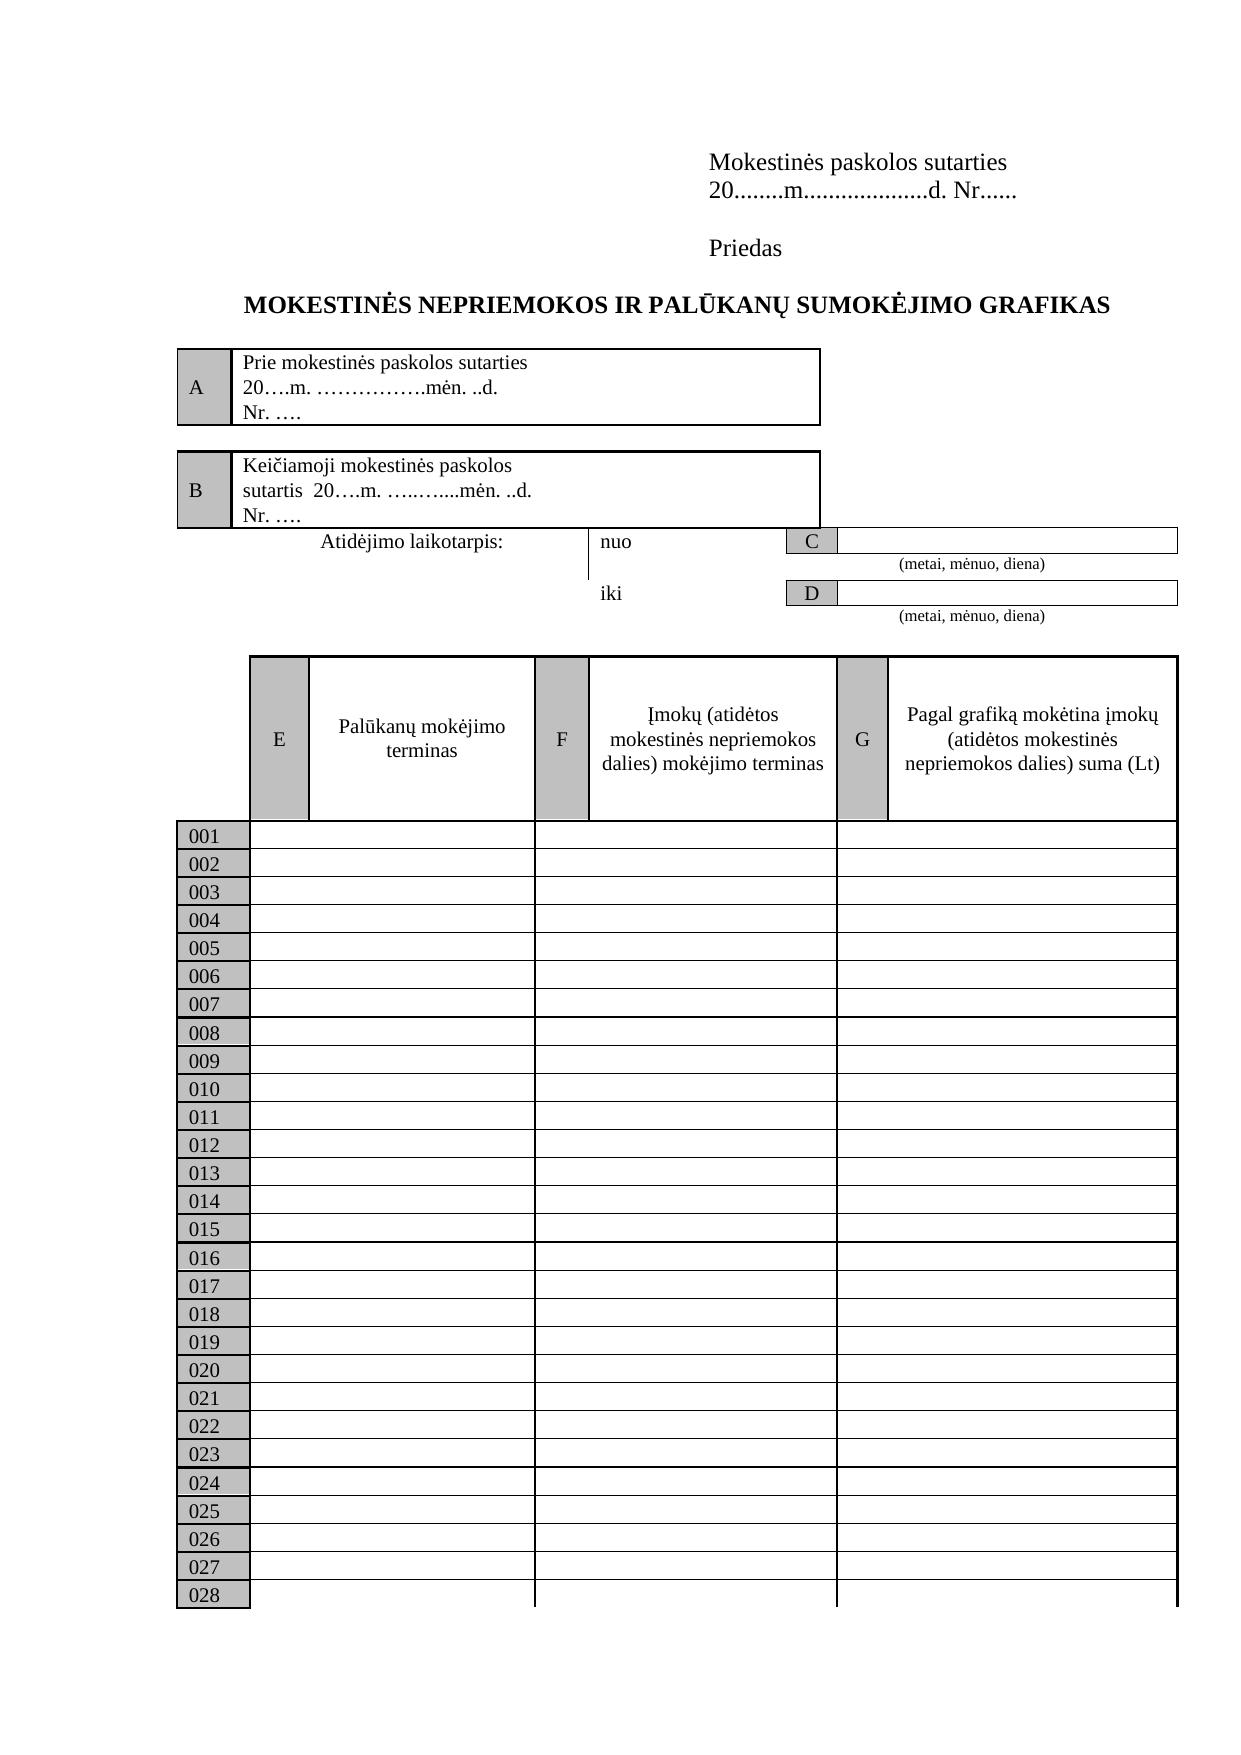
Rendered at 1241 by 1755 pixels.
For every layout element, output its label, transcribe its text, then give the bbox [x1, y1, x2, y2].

table_cell [177, 553, 249, 580]
table_cell [888, 528, 1177, 553]
table_cell [536, 1046, 589, 1073]
table_cell [888, 1580, 1176, 1607]
table_cell [309, 580, 534, 605]
table_cell [838, 1411, 888, 1438]
table_cell [536, 1158, 589, 1185]
table_cell 016 [178, 1244, 249, 1269]
table_cell 012 [178, 1131, 249, 1157]
table_cell [250, 605, 309, 631]
table_cell [536, 1411, 589, 1438]
table_cell 027 [178, 1553, 249, 1579]
table_cell 006 [178, 962, 249, 988]
table_cell [888, 1496, 1176, 1523]
table_cell [888, 1468, 1176, 1494]
table_cell [838, 1243, 888, 1269]
table_cell [838, 1383, 888, 1410]
table_cell G [838, 658, 887, 819]
table_cell [309, 1496, 534, 1523]
table_cell [251, 1102, 309, 1129]
table_cell [309, 1243, 534, 1269]
table_cell [589, 1186, 786, 1213]
table_cell [589, 933, 786, 960]
table_cell Nr. …. [233, 502, 429, 527]
table_cell [536, 1327, 589, 1354]
table_cell [838, 933, 888, 960]
table_cell [251, 1074, 309, 1101]
table_cell [786, 1299, 836, 1326]
table_cell [177, 529, 249, 553]
table_cell [589, 1355, 786, 1382]
table_cell [589, 1327, 786, 1354]
table_cell 20….m. …………….mėn. ..d. [233, 374, 819, 399]
table_cell [309, 1018, 534, 1044]
table_cell [251, 1496, 309, 1523]
table_cell [837, 631, 888, 655]
table_cell 019 [178, 1328, 249, 1354]
table_cell [888, 1327, 1176, 1354]
table_header [837, 348, 888, 374]
table_cell 026 [178, 1525, 249, 1551]
table_cell [251, 1383, 309, 1410]
table_cell F [536, 658, 588, 819]
table_cell [535, 580, 589, 605]
table_cell [309, 1074, 534, 1101]
table_cell [536, 1271, 589, 1298]
table_cell [838, 528, 888, 553]
table_cell [888, 1018, 1176, 1044]
table_cell [786, 1130, 836, 1157]
table_cell [536, 849, 589, 876]
table_cell [821, 502, 837, 527]
table_cell [251, 1130, 309, 1157]
table_cell [309, 1355, 534, 1382]
table_cell [786, 1524, 836, 1551]
table_cell [251, 1271, 309, 1298]
table_cell [536, 1074, 589, 1101]
table_cell [786, 1552, 836, 1579]
table_cell [536, 1186, 589, 1213]
table_cell [838, 905, 888, 932]
table_cell [530, 502, 819, 527]
table_cell [535, 553, 588, 580]
table_cell 009 [178, 1047, 249, 1073]
table_cell [589, 1552, 786, 1579]
table_cell [888, 1102, 1176, 1129]
table_cell [888, 1130, 1176, 1157]
table_cell [177, 605, 249, 631]
table_cell [786, 1355, 836, 1382]
table_cell [786, 989, 836, 1016]
table_cell [535, 631, 589, 655]
table_cell (metai, mėnuo, diena) [888, 606, 1177, 631]
table_cell [589, 631, 786, 655]
table_cell [888, 1411, 1176, 1438]
table_cell A [178, 374, 230, 399]
table_cell 008 [178, 1019, 249, 1044]
table_cell [589, 1383, 786, 1410]
table_cell [479, 426, 530, 450]
table_cell [888, 1243, 1176, 1269]
table_cell [251, 961, 309, 988]
table_cell [309, 1102, 534, 1129]
table_cell [250, 580, 309, 605]
table_header [178, 350, 230, 374]
table_cell [838, 1355, 888, 1382]
table_cell [888, 399, 1177, 424]
table_cell [838, 1158, 888, 1185]
table_cell [888, 1299, 1176, 1326]
table_cell [536, 933, 589, 960]
table_cell 023 [178, 1440, 249, 1466]
table_cell [309, 1468, 534, 1494]
table_cell [838, 989, 888, 1016]
table_cell [888, 631, 1177, 655]
table_cell [536, 1214, 589, 1241]
table_cell D [787, 581, 837, 605]
table_cell [309, 1552, 534, 1579]
table_cell [888, 374, 1177, 399]
table_cell [786, 849, 836, 876]
table_header Prie mokestinės paskolos sutarties [233, 350, 819, 374]
table_cell [589, 822, 786, 848]
table_cell [536, 1102, 589, 1129]
table_cell [251, 933, 309, 960]
table_cell Keičiamoji mokestinės paskolos [233, 453, 819, 477]
table_cell [786, 1496, 836, 1523]
table_cell [888, 1046, 1176, 1073]
table_cell 010 [178, 1075, 249, 1101]
table_cell [786, 822, 836, 848]
table_cell [530, 399, 819, 424]
table_cell [786, 1102, 836, 1129]
table_cell [888, 477, 1177, 502]
table_cell [786, 1271, 836, 1298]
table_cell [251, 1214, 309, 1241]
table_cell [838, 1552, 888, 1579]
table_cell 004 [178, 906, 249, 932]
table_cell [786, 961, 836, 988]
table_cell [888, 1552, 1176, 1579]
table_cell [786, 1046, 836, 1073]
table_cell [589, 1271, 786, 1298]
table_cell [177, 631, 249, 655]
table_cell [309, 1214, 534, 1241]
table_cell [251, 1046, 309, 1073]
table_cell [888, 849, 1176, 876]
table_cell [251, 905, 309, 932]
table_cell [250, 553, 309, 580]
table_cell [837, 554, 888, 580]
table_cell [589, 1439, 786, 1466]
table_cell [888, 1524, 1176, 1551]
table_cell Įmokų (atidėtos mokestinės nepriemokos dalies) mokėjimo terminas [590, 658, 836, 819]
table_cell [786, 1468, 836, 1494]
table_cell [888, 933, 1176, 960]
table_cell [888, 1383, 1176, 1410]
table_cell [838, 1496, 888, 1523]
table_cell [251, 1439, 309, 1466]
table_cell [589, 961, 786, 988]
table_cell [536, 1439, 589, 1466]
table_cell [888, 424, 1177, 450]
table_cell [838, 1074, 888, 1101]
table_cell 022 [178, 1412, 249, 1438]
table_cell [309, 905, 534, 932]
table_cell [786, 1411, 836, 1438]
table_cell [536, 1580, 589, 1607]
table_cell 025 [178, 1497, 249, 1523]
table_cell [786, 1186, 836, 1213]
table_cell [309, 1439, 534, 1466]
table_cell 014 [178, 1187, 249, 1213]
table_cell [589, 877, 786, 904]
table_cell (metai, mėnuo, diena) [888, 554, 1177, 580]
table_cell [786, 877, 836, 904]
table_cell 001 [178, 822, 249, 848]
table_cell [178, 453, 230, 477]
table_cell [838, 1130, 888, 1157]
table_cell [177, 655, 249, 819]
table_cell [429, 426, 479, 450]
table_cell [838, 1299, 888, 1326]
table_cell [536, 1552, 589, 1579]
table_cell [888, 581, 1177, 605]
table_cell [251, 1552, 309, 1579]
table_cell 011 [178, 1103, 249, 1129]
table_cell [309, 877, 534, 904]
table_header [888, 348, 1177, 374]
text MOKESTINĖS NEPRIEMOKOS IR PALŪKANŲ SUMOKĖJIMO GRAFIKAS [177, 291, 1177, 319]
table_cell [888, 1074, 1176, 1101]
table_cell 015 [178, 1215, 249, 1241]
table_cell [251, 989, 309, 1016]
table_cell [309, 1411, 534, 1438]
table_cell [838, 1046, 888, 1073]
table_cell [888, 1439, 1176, 1466]
table_cell [838, 961, 888, 988]
table_cell [178, 399, 230, 424]
table_cell [536, 1299, 589, 1326]
table_cell [536, 961, 589, 988]
table_cell [536, 1130, 589, 1157]
table_cell [838, 1524, 888, 1551]
table_cell [589, 989, 786, 1016]
table_cell [309, 605, 534, 631]
table_cell [786, 554, 837, 580]
table_cell [309, 1158, 534, 1185]
table_cell Palūkanų mokėjimo terminas [310, 658, 534, 819]
table_cell [309, 1327, 534, 1354]
table_cell 018 [178, 1300, 249, 1326]
table_cell [536, 905, 589, 932]
table_cell Nr. …. [233, 399, 429, 424]
table_cell [309, 1299, 534, 1326]
table_cell [888, 450, 1177, 477]
table_cell [888, 961, 1176, 988]
table_cell [786, 1327, 836, 1354]
table_cell [786, 1383, 836, 1410]
table_cell [838, 1468, 888, 1494]
table_cell nuo [589, 529, 786, 553]
table_cell [250, 529, 309, 553]
table_cell [251, 1186, 309, 1213]
table_cell [589, 1243, 786, 1269]
table_cell [309, 989, 534, 1016]
table_cell [838, 822, 888, 848]
table_cell [838, 581, 888, 605]
table_cell [309, 1383, 534, 1410]
table_cell [536, 1243, 589, 1269]
table_cell [177, 426, 231, 450]
table_cell [589, 605, 786, 631]
table_cell [251, 1299, 309, 1326]
table_cell [589, 1074, 786, 1101]
table_cell [251, 1158, 309, 1185]
table_cell [589, 1130, 786, 1157]
table_cell [838, 1439, 888, 1466]
table_cell [589, 849, 786, 876]
table_cell 021 [178, 1384, 249, 1410]
table_header [821, 348, 837, 374]
table_cell [838, 1018, 888, 1044]
table_cell [309, 1271, 534, 1298]
table_cell [837, 399, 888, 424]
table_cell [821, 374, 837, 399]
table_cell [309, 961, 534, 988]
table_cell [231, 426, 429, 450]
table_cell [786, 1243, 836, 1269]
table_cell [250, 631, 309, 655]
table_cell [888, 989, 1176, 1016]
table_cell [589, 1496, 786, 1523]
table_cell 003 [178, 878, 249, 904]
table_cell [589, 553, 786, 580]
table_cell [837, 606, 888, 631]
table_cell [479, 399, 530, 424]
table_cell [838, 1580, 888, 1607]
table_cell [251, 1580, 309, 1607]
table_cell [888, 1158, 1176, 1185]
table_cell [786, 1580, 836, 1607]
table_cell [251, 1018, 309, 1044]
table_cell [178, 502, 230, 527]
table_cell [429, 399, 479, 424]
table_cell [309, 1186, 534, 1213]
table_cell [888, 822, 1176, 848]
text Mokestinės paskolos sutarties [177, 147, 1177, 176]
table_cell [838, 877, 888, 904]
table_cell [888, 502, 1177, 527]
table_cell [251, 1411, 309, 1438]
table_cell 007 [178, 990, 249, 1016]
table_cell Atidėjimo laikotarpis: [309, 529, 588, 553]
table_cell [838, 1271, 888, 1298]
table_cell [786, 1018, 836, 1044]
table_cell 028 [178, 1581, 249, 1607]
table_cell [888, 905, 1176, 932]
table_cell [536, 1524, 589, 1551]
table_cell [786, 606, 837, 631]
table_cell 020 [178, 1356, 249, 1382]
table_cell [837, 424, 888, 450]
table_cell [589, 1018, 786, 1044]
table_cell [536, 877, 589, 904]
table_cell [429, 502, 479, 527]
table_cell [786, 1439, 836, 1466]
table_cell [838, 1327, 888, 1354]
table_cell [589, 1411, 786, 1438]
table_cell [821, 399, 837, 424]
table_cell [837, 374, 888, 399]
table_cell [177, 580, 249, 605]
table_cell [309, 822, 534, 848]
table_cell [309, 1046, 534, 1073]
table_cell [251, 1327, 309, 1354]
table_cell 024 [178, 1469, 249, 1494]
table_cell 013 [178, 1159, 249, 1185]
table_cell [838, 1102, 888, 1129]
text Priedas [177, 233, 1177, 262]
table_cell [251, 1243, 309, 1269]
table_cell [786, 933, 836, 960]
table_cell [309, 1580, 534, 1607]
table_cell [309, 1524, 534, 1551]
table_cell [786, 1158, 836, 1185]
table_cell [589, 1214, 786, 1241]
table_cell 002 [178, 850, 249, 876]
table_cell [786, 1074, 836, 1101]
table_cell [536, 1383, 589, 1410]
table_cell [309, 553, 534, 580]
table_cell [536, 1496, 589, 1523]
table_cell B [178, 477, 230, 502]
table_cell sutartis 20….m. …..…....mėn. ..d. [233, 477, 819, 502]
table_cell [251, 1355, 309, 1382]
table_cell [589, 1524, 786, 1551]
table_cell Pagal grafiką mokėtina įmokų (atidėtos mokestinės nepriemokos dalies) suma (Lt) [889, 658, 1176, 819]
table_cell [838, 1186, 888, 1213]
table_cell [837, 450, 888, 477]
table_cell [837, 502, 888, 527]
table_cell [536, 1355, 589, 1382]
table_cell [838, 1214, 888, 1241]
table_cell [251, 849, 309, 876]
table_cell [309, 849, 534, 876]
table_cell iki [589, 580, 786, 605]
table_cell [479, 502, 530, 527]
table_cell [821, 450, 837, 477]
table_cell [589, 1299, 786, 1326]
table_cell [309, 631, 534, 655]
table_cell [888, 1271, 1176, 1298]
text 20........m....................d. Nr...... [177, 176, 1177, 204]
table_cell [820, 424, 837, 450]
table_cell [837, 477, 888, 502]
table_cell [821, 477, 837, 502]
table_cell [589, 1580, 786, 1607]
table_cell [838, 849, 888, 876]
table_cell [589, 1158, 786, 1185]
table_cell [536, 822, 589, 848]
table_cell [530, 426, 820, 450]
table_cell [786, 631, 837, 655]
table_cell [589, 905, 786, 932]
table_cell [536, 1018, 589, 1044]
table_cell [251, 1468, 309, 1494]
table_cell [309, 1130, 534, 1157]
table_cell [536, 989, 589, 1016]
table_cell [309, 933, 534, 960]
table_cell [786, 1214, 836, 1241]
table_cell [888, 1214, 1176, 1241]
table_cell [251, 877, 309, 904]
table_cell E [251, 658, 308, 819]
table_cell [888, 1186, 1176, 1213]
table_cell [888, 1355, 1176, 1382]
table_cell 005 [178, 934, 249, 960]
table_cell 017 [178, 1272, 249, 1298]
table_cell [251, 822, 309, 848]
table_cell [589, 1046, 786, 1073]
table_cell C [787, 528, 837, 553]
table_cell [589, 1102, 786, 1129]
table_cell [888, 877, 1176, 904]
table_cell [251, 1524, 309, 1551]
table_cell [535, 605, 589, 631]
table_cell [786, 905, 836, 932]
table_cell [536, 1468, 589, 1494]
table_cell [589, 1468, 786, 1494]
